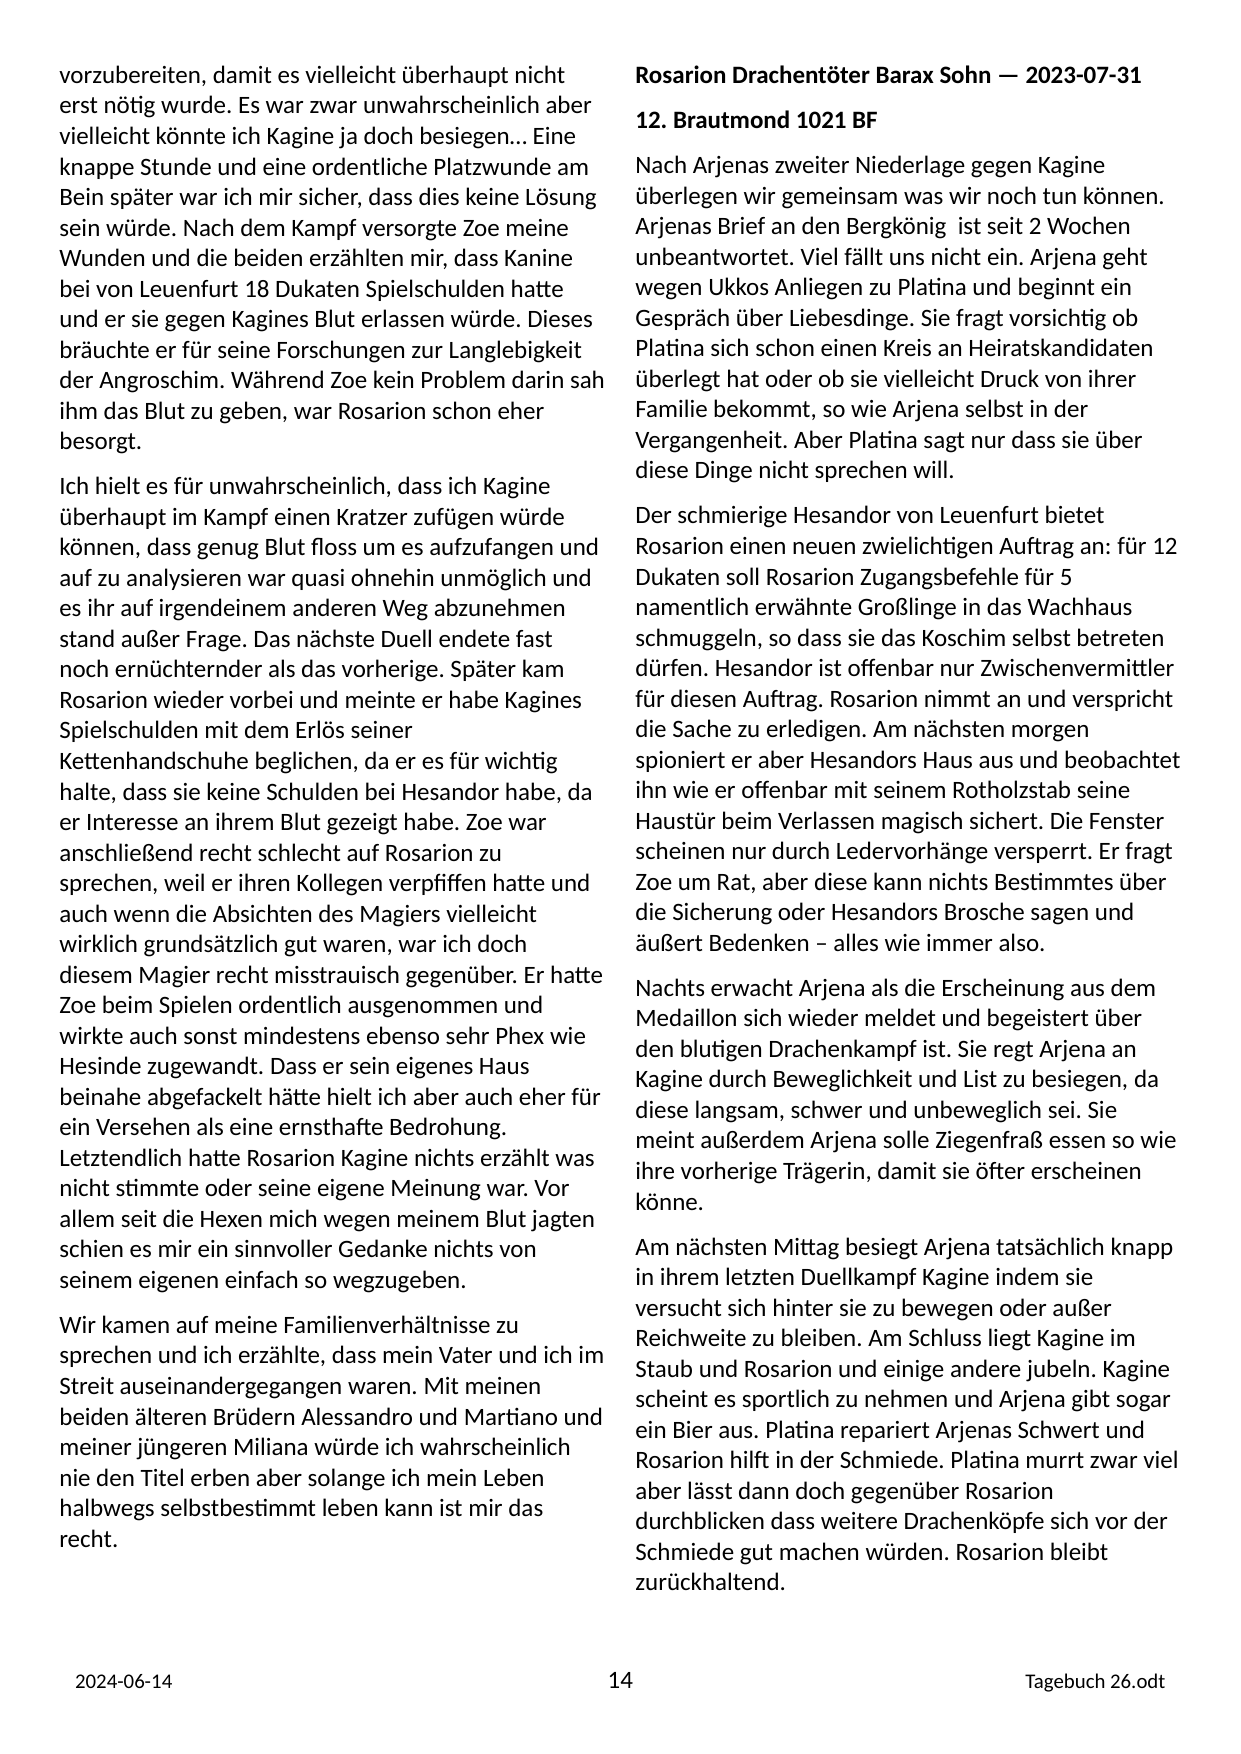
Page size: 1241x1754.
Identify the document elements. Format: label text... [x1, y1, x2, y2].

text Nach Arjenas zweiter Niederlage gegen Kagine überlegen wir gemeinsam was wir noch tun können. Arjenas Brief an den Bergkönig ist seit 2 Wochen unbeantwortet. Viel fällt uns nicht ein. Arjena geht wegen Ukkos Anliegen zu Platina und beginnt ein Gespräch über Liebesdinge. Sie fragt vorsichtig ob Platina sich schon einen Kreis an Heiratskandidaten überlegt hat oder ob sie vielleicht Druck von ihrer Familie bekommt, so wie Arjena selbst in der Vergangenheit. Aber Platina sagt nur dass sie über diese Dinge nicht sprechen will. [635, 149, 1181, 485]
text Der schmierige Hesandor von Leuenfurt bietet Rosarion einen neuen zwielichtigen Auftrag an: für 12 Dukaten soll Rosarion Zugangsbefehle für 5 namentlich erwähnte Großlinge in das Wachhaus schmuggeln, so dass sie das Koschim selbst betreten dürfen. Hesandor ist offenbar nur Zwischenvermittler für diesen Auftrag. Rosarion nimmt an und verspricht die Sache zu erledigen. Am nächsten morgen spioniert er aber Hesandors Haus aus und beobachtet ihn wie er offenbar mit seinem Rotholzstab seine Haustür beim Verlassen magisch sichert. Die Fenster scheinen nur durch Ledervorhänge versperrt. Er fragt Zoe um Rat, aber diese kann nichts Bestimmtes über die Sicherung oder Hesandors Brosche sagen und äußert Bedenken – alles wie immer also. [635, 499, 1181, 957]
text Wir kamen auf meine Familienverhältnisse zu sprechen und ich erzählte, dass mein Vater und ich im Streit auseinandergegangen waren. Mit meinen beiden älteren Brüdern Alessandro und Martiano und meiner jüngeren Miliana würde ich wahrscheinlich nie den Titel erben aber solange ich mein Leben halbwegs selbstbestimmt leben kann ist mir das recht. [59, 1309, 605, 1553]
text vorzubereiten, damit es vielleicht überhaupt nicht erst nötig wurde. Es war zwar unwahrscheinlich aber vielleicht könnte ich Kagine ja doch besiegen… Eine knappe Stunde und eine ordentliche Platzwunde am Bein später war ich mir sicher, dass dies keine Lösung sein würde. Nach dem Kampf versorgte Zoe meine Wunden und die beiden erzählten mir, dass Kanine bei von Leuenfurt 18 Dukaten Spielschulden hatte und er sie gegen Kagines Blut erlassen würde. Dieses bräuchte er für seine Forschungen zur Langlebigkeit der Angroschim. Während Zoe kein Problem darin sah ihm das Blut zu geben, war Rosarion schon eher besorgt. [59, 59, 605, 456]
text Rosarion Drachentöter Barax Sohn — 2023-07-31 [635, 59, 1181, 89]
text Am nächsten Mittag besiegt Arjena tatsächlich knapp in ihrem letzten Duellkampf Kagine indem sie versucht sich hinter sie zu bewegen oder außer Reichweite zu bleiben. Am Schluss liegt Kagine im Staub und Rosarion und einige andere jubeln. Kagine scheint es sportlich zu nehmen und Arjena gibt sogar ein Bier aus. Platina repariert Arjenas Schwert und Rosarion hilft in der Schmiede. Platina murrt zwar viel aber lässt dann doch gegenüber Rosarion durchblicken dass weitere Drachenköpfe sich vor der Schmiede gut machen würden. Rosarion bleibt zurückhaltend. [635, 1231, 1181, 1597]
text Ich hielt es für unwahrscheinlich, dass ich Kagine überhaupt im Kampf einen Kratzer zufügen würde können, dass genug Blut floss um es aufzufangen und auf zu analysieren war quasi ohnehin unmöglich und es ihr auf irgendeinem anderen Weg abzunehmen stand außer Frage. Das nächste Duell endete fast noch ernüchternder als das vorherige. Später kam Rosarion wieder vorbei und meinte er habe Kagines Spielschulden mit dem Erlös seiner Kettenhandschuhe beglichen, da er es für wichtig halte, dass sie keine Schulden bei Hesandor habe, da er Interesse an ihrem Blut gezeigt habe. Zoe war anschließend recht schlecht auf Rosarion zu sprechen, weil er ihren Kollegen verpfiffen hatte und auch wenn die Absichten des Magiers vielleicht wirklich grundsätzlich gut waren, war ich doch diesem Magier recht misstrauisch gegenüber. Er hatte Zoe beim Spielen ordentlich ausgenommen und wirkte auch sonst mindestens ebenso sehr Phex wie Hesinde zugewandt. Dass er sein eigenes Haus beinahe abgefackelt hätte hielt ich aber auch eher für ein Versehen als eine ernsthafte Bedrohung. Letztendlich hatte Rosarion Kagine nichts erzählt was nicht stimmte oder seine eigene Meinung war. Vor allem seit die Hexen mich wegen meinem Blut jagten schien es mir ein sinnvoller Gedanke nichts von seinem eigenen einfach so wegzugeben. [59, 470, 605, 1294]
text Nachts erwacht Arjena als die Erscheinung aus dem Medaillon sich wieder meldet und begeistert über den blutigen Drachenkampf ist. Sie regt Arjena an Kagine durch Beweglichkeit und List zu besiegen, da diese langsam, schwer und unbeweglich sei. Sie meint außerdem Arjena solle Ziegenfraß essen so wie ihre vorherige Trägerin, damit sie öfter erscheinen könne. [635, 972, 1181, 1216]
text 12. Brautmond 1021 BF [635, 104, 1181, 135]
